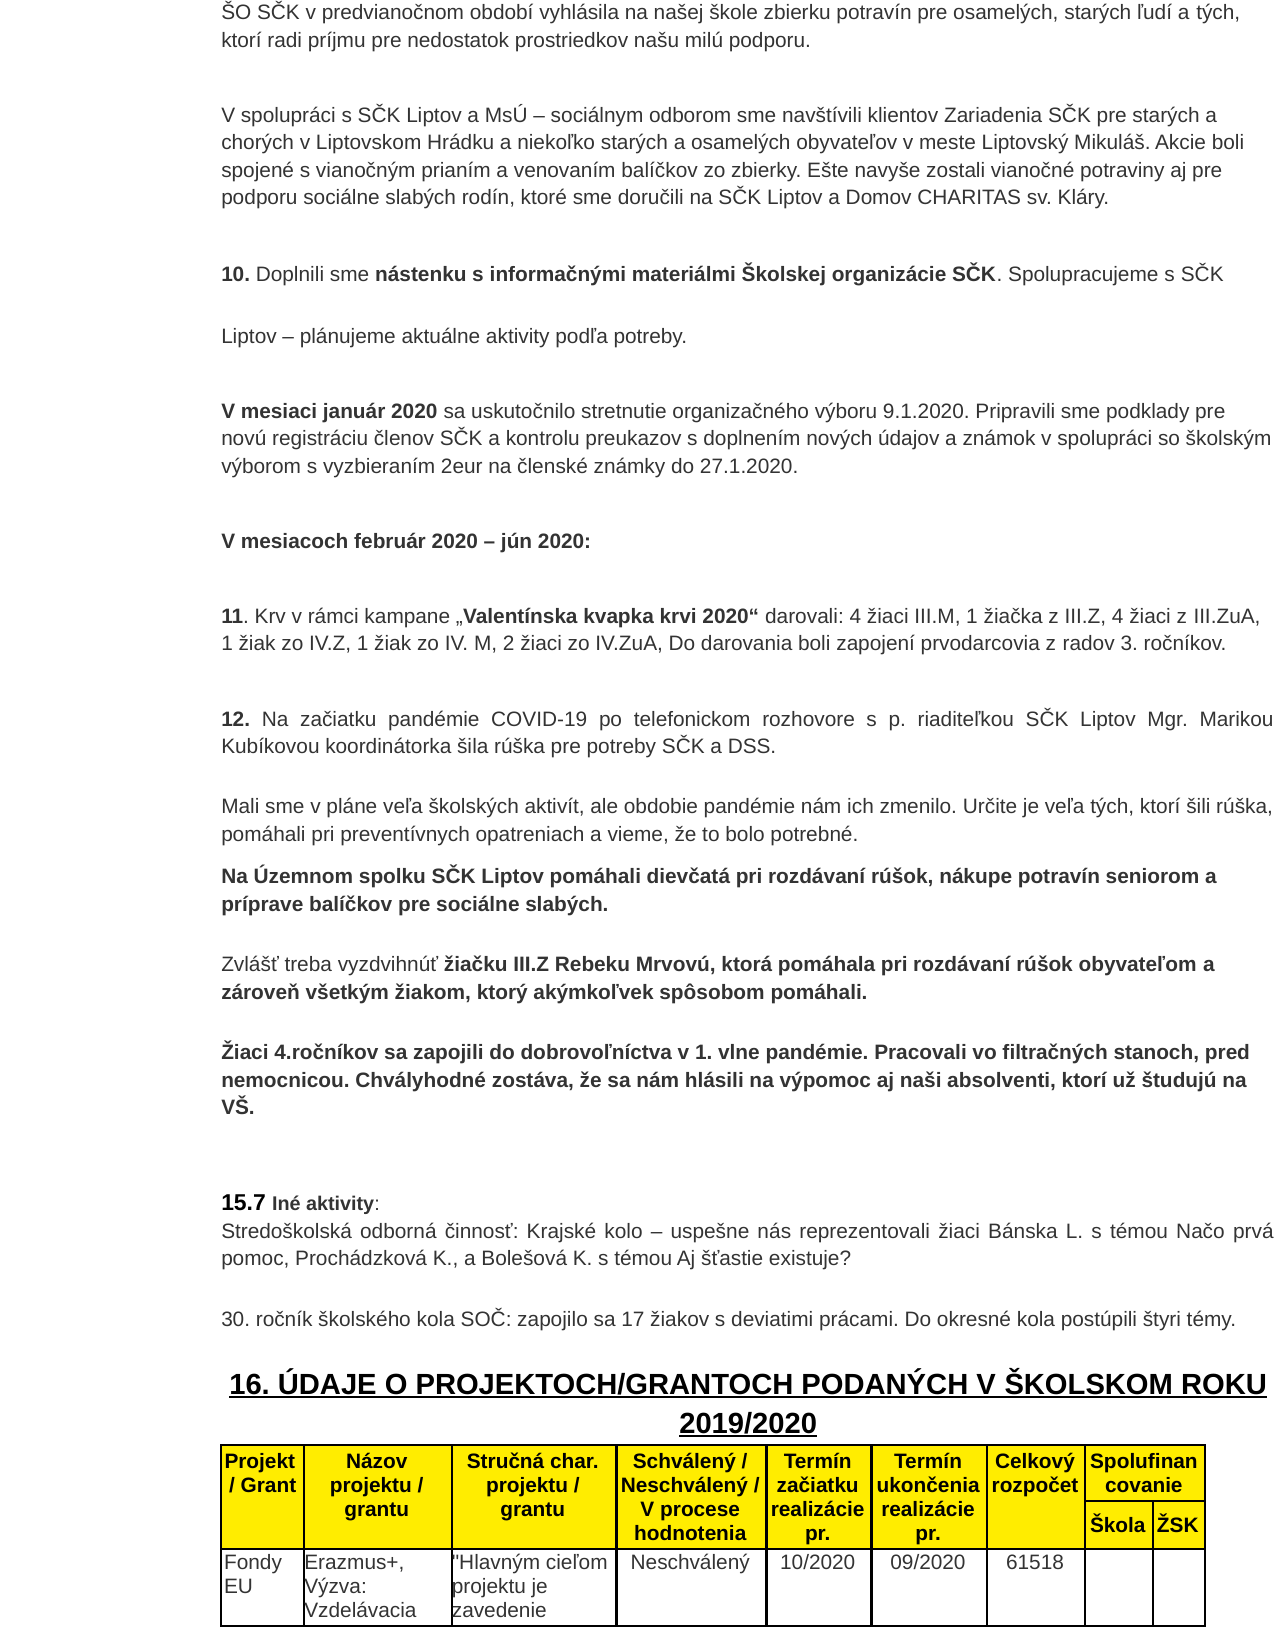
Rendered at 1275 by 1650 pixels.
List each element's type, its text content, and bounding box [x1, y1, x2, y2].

table_header Projekt / Grant [222, 1446, 303, 1548]
list Stredoškolská odborná činnosť: Krajské kolo – uspešne nás reprezentovali žiaci Bánska L. s témou Načo prvá pomoc, Prochádzková K., a Bolešová K. s témou Aj šťastie existuje? [191, 1219, 1275, 1270]
table_cell [1206, 1500, 1226, 1548]
list V mesiacoch február 2020 – jún 2020: [191, 529, 1275, 553]
table_header Schválený / Neschválený / V procese hodnotenia [618, 1446, 765, 1548]
table_cell ŽSK [1154, 1502, 1204, 1548]
list V spolupráci s SČK Liptov a MsÚ – sociálnym odborom sme navštívili klientov Zariadenia SČK pre starých a chorých v Liptovskom Hrádku a niekoľko starých a osamelých obyvateľov v meste Liptovský Mikuláš. Akcie boli spojené s vianočným prianím a venovaním balíčkov zo zbierky. Ešte navyše zostali vianočné potraviny aj pre podporu sociálne slabých rodín, ktoré sme doručili na SČK Liptov a Domov CHARITAS sv. Kláry. [191, 103, 1275, 209]
table_cell 10/2020 [768, 1550, 870, 1625]
list 15.7 Iné aktivity: [191, 1188, 1275, 1215]
list Žiaci 4.ročníkov sa zapojili do dobrovoľníctva v 1. vlne pandémie. Pracovali vo filtračných stanoch, pred nemocnicou. Chvályhodné zostáva, že sa nám hlásili na výpomoc aj naši absolventi, ktorí už študujú na VŠ. [191, 1040, 1275, 1119]
table_header Spolufinan covanie [1086, 1446, 1204, 1500]
table_cell [1154, 1550, 1204, 1625]
list V mesiaci január 2020 sa uskutočnilo stretnutie organizačného výboru 9.1.2020. Pripravili sme podklady pre novú registráciu členov SČK a kontrolu preukazov s doplnením nových údajov a známok v spolupráci so školským výborom s vyzbieraním 2eur na členské známky do 27.1.2020. [191, 398, 1275, 477]
table_cell 61518 [988, 1550, 1084, 1625]
table_header Celkový rozpočet [988, 1446, 1084, 1548]
list 10. Doplnili sme nástenku s informačnými materiálmi Školskej organizácie SČK. Spolupracujeme s SČK [191, 260, 1275, 287]
table_cell Škola [1086, 1502, 1152, 1548]
table_header Termín ukončenia realizácie pr. [873, 1446, 986, 1548]
table_cell Erazmus+, Výzva: Vzdelávacia [305, 1550, 451, 1625]
table_header Termín začiatku realizácie pr. [768, 1446, 870, 1548]
list 30. ročník školského kola SOČ: zapojilo sa 17 žiakov s deviatimi prácami. Do okresné kola postúpili štyri témy. [191, 1307, 1275, 1331]
table_cell [1086, 1550, 1152, 1625]
table_header Stručná char. projektu / grantu [453, 1446, 615, 1548]
table_header Názov projektu / grantu [305, 1446, 451, 1548]
list Zvlášť treba vyzdvihnúť žiačku III.Z Rebeku Mrvovú, ktorá pomáhala pri rozdávaní rúšok obyvateľom a zároveň všetkým žiakom, ktorý akýmkoľvek spôsobom pomáhali. [191, 952, 1275, 1003]
table_cell Fondy EU [222, 1550, 303, 1625]
table_cell [1206, 1548, 1226, 1625]
table_cell "Hlavným cieľom projektu je zavedenie [453, 1550, 615, 1625]
list Liptov – plánujeme aktuálne aktivity podľa potreby. [191, 323, 1275, 347]
list 12. Na začiatku pandémie COVID-19 po telefonickom rozhovore s p. riaditeľkou SČK Liptov Mgr. Marikou Kubíkovou koordinátorka šila rúška pre potreby SČK a DSS. [191, 706, 1275, 758]
list Na Územnom spolku SČK Liptov pomáhali dievčatá pri rozdávaní rúšok, nákupe potravín seniorom a príprave balíčkov pre sociálne slabých. [191, 864, 1275, 915]
list 11. Krv v rámci kampane „Valentínska kvapka krvi 2020“ darovali: 4 žiaci III.M, 1 žiačka z III.Z, 4 žiaci z III.ZuA, 1 žiak zo IV.Z, 1 žiak zo IV. M, 2 žiaci zo IV.ZuA, Do darovania boli zapojení prvodarcovia z radov 3. ročníkov. [191, 604, 1275, 655]
table_cell Neschválený [618, 1550, 765, 1625]
list Mali sme v pláne veľa školských aktivít, ale obdobie pandémie nám ich zmenilo. Určite je veľa tých, ktorí šili rúška, pomáhali pri preventívnych opatreniach a vieme, že to bolo potrebné. [191, 794, 1275, 846]
list 16. ÚDAJE O PROJEKTOCH/GRANTOCH PODANÝCH V ŠKOLSKOM ROKU 2019/2020 [191, 1367, 1275, 1439]
table_cell 09/2020 [873, 1550, 986, 1625]
list ŠO SČK v predvianočnom období vyhlásila na našej škole zbierku potravín pre osamelých, starých ľudí a tých, ktorí radi príjmu pre nedostatok prostriedkov našu milú podporu. [191, 0, 1275, 51]
table_header [1206, 1444, 1226, 1500]
